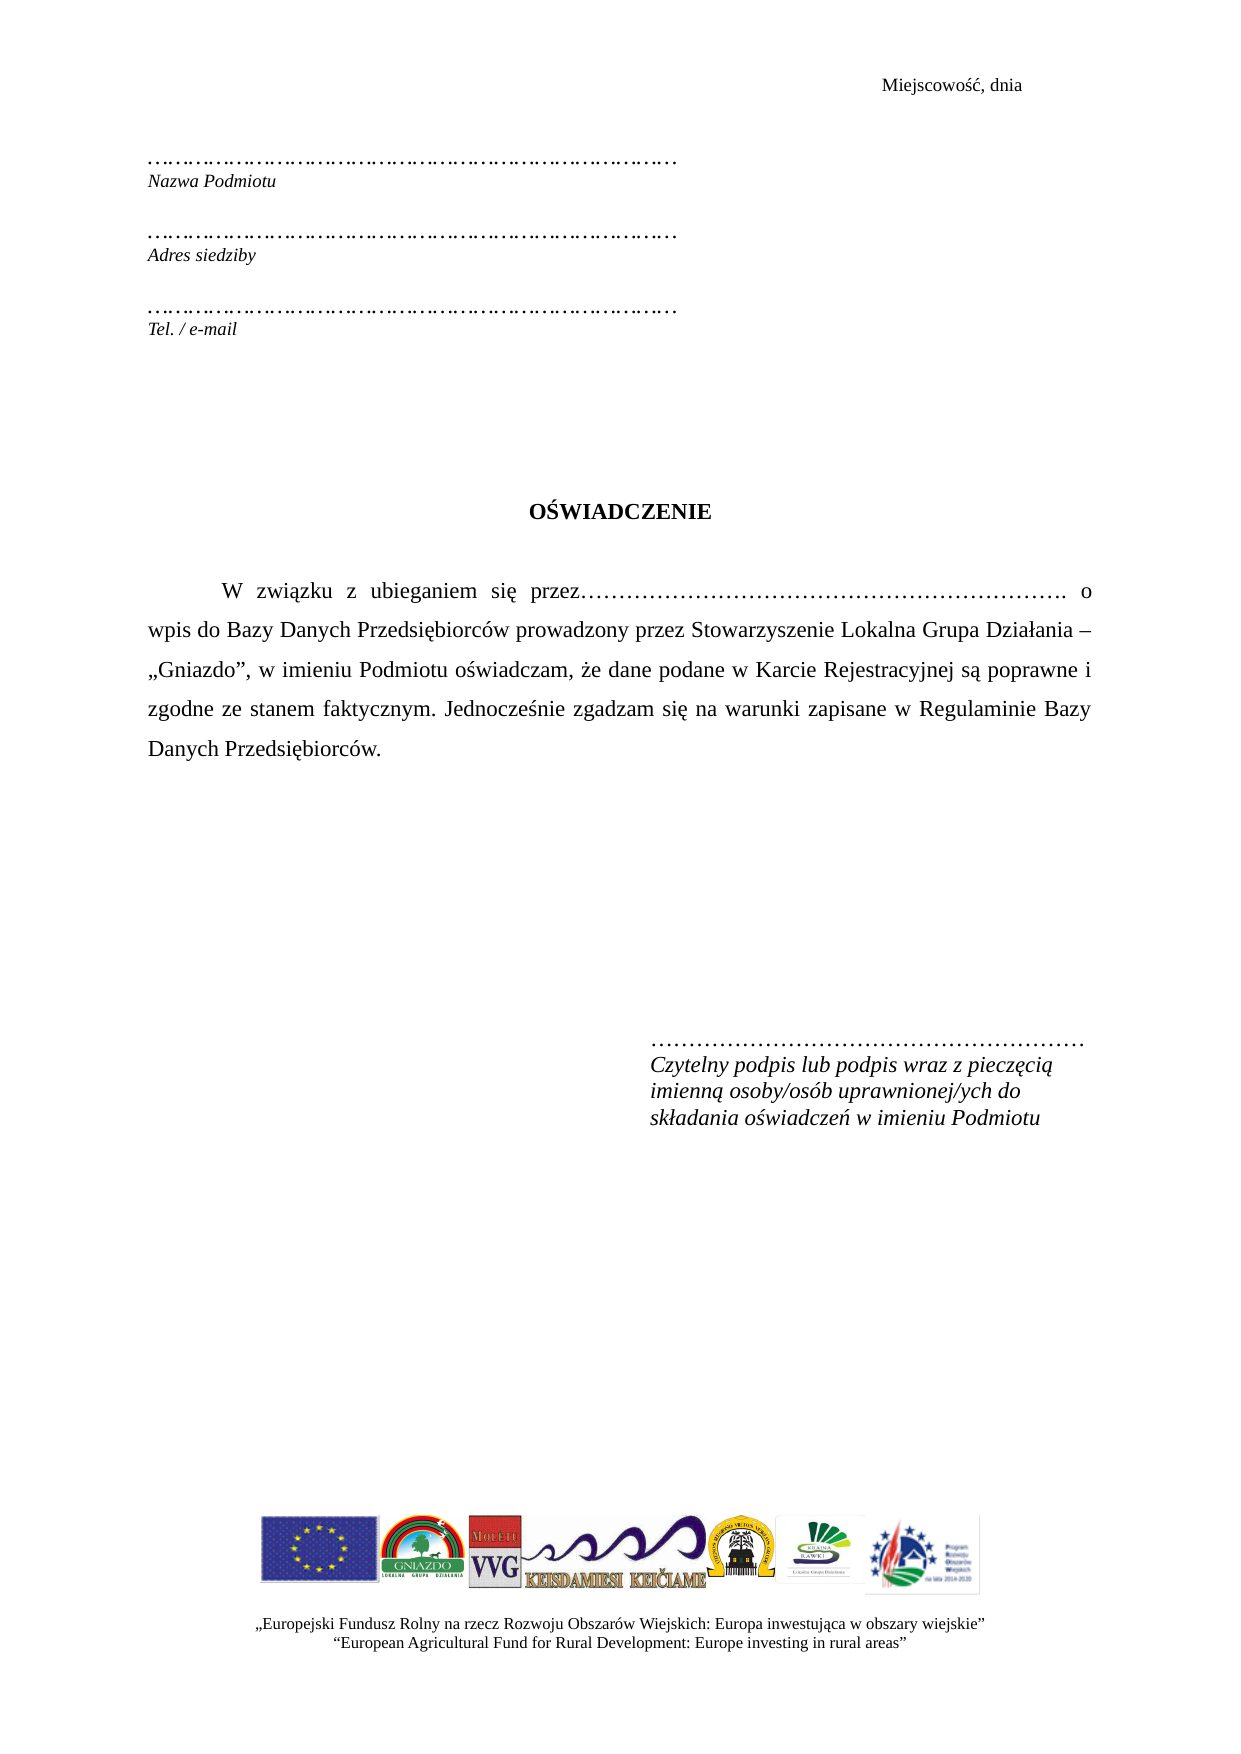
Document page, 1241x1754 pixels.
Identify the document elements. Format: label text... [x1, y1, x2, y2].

text …………………………………………………………………… [148, 217, 1093, 244]
text …………………………………………………………………… [148, 292, 1093, 318]
text Nazwa Podmiotu [148, 169, 1093, 191]
text ………………………………………………… [576, 1024, 1093, 1051]
text Miejscowość, dnia [738, 74, 1093, 95]
text imienną osoby/osób uprawnionej/ych do [650, 1077, 1093, 1104]
text Adres siedziby [148, 244, 1093, 265]
text OŚWIADCZENIE [148, 498, 1093, 524]
text składania oświadczeń w imieniu Podmiotu [650, 1104, 1093, 1130]
text Tel. / e-mail [148, 318, 1093, 340]
text W związku z ubieganiem się przez………………………………………………………. o wpis do Bazy Danych Przedsiębiorców prowadzony przez Stowarzyszenie Lokalna Grupa Działania – „Gniazdo”, w imieniu Podmiotu oświadczam, że dane podane w Karcie Rejestracyjnej są poprawne i zgodne ze stanem faktycznym. Jednocześnie zgadzam się na warunki zapisane w Regulaminie Bazy Danych Przedsiębiorców. [148, 577, 1093, 761]
text …………………………………………………………………… [148, 143, 1093, 169]
text Czytelny podpis lub podpis wraz z pieczęcią [650, 1051, 1093, 1077]
